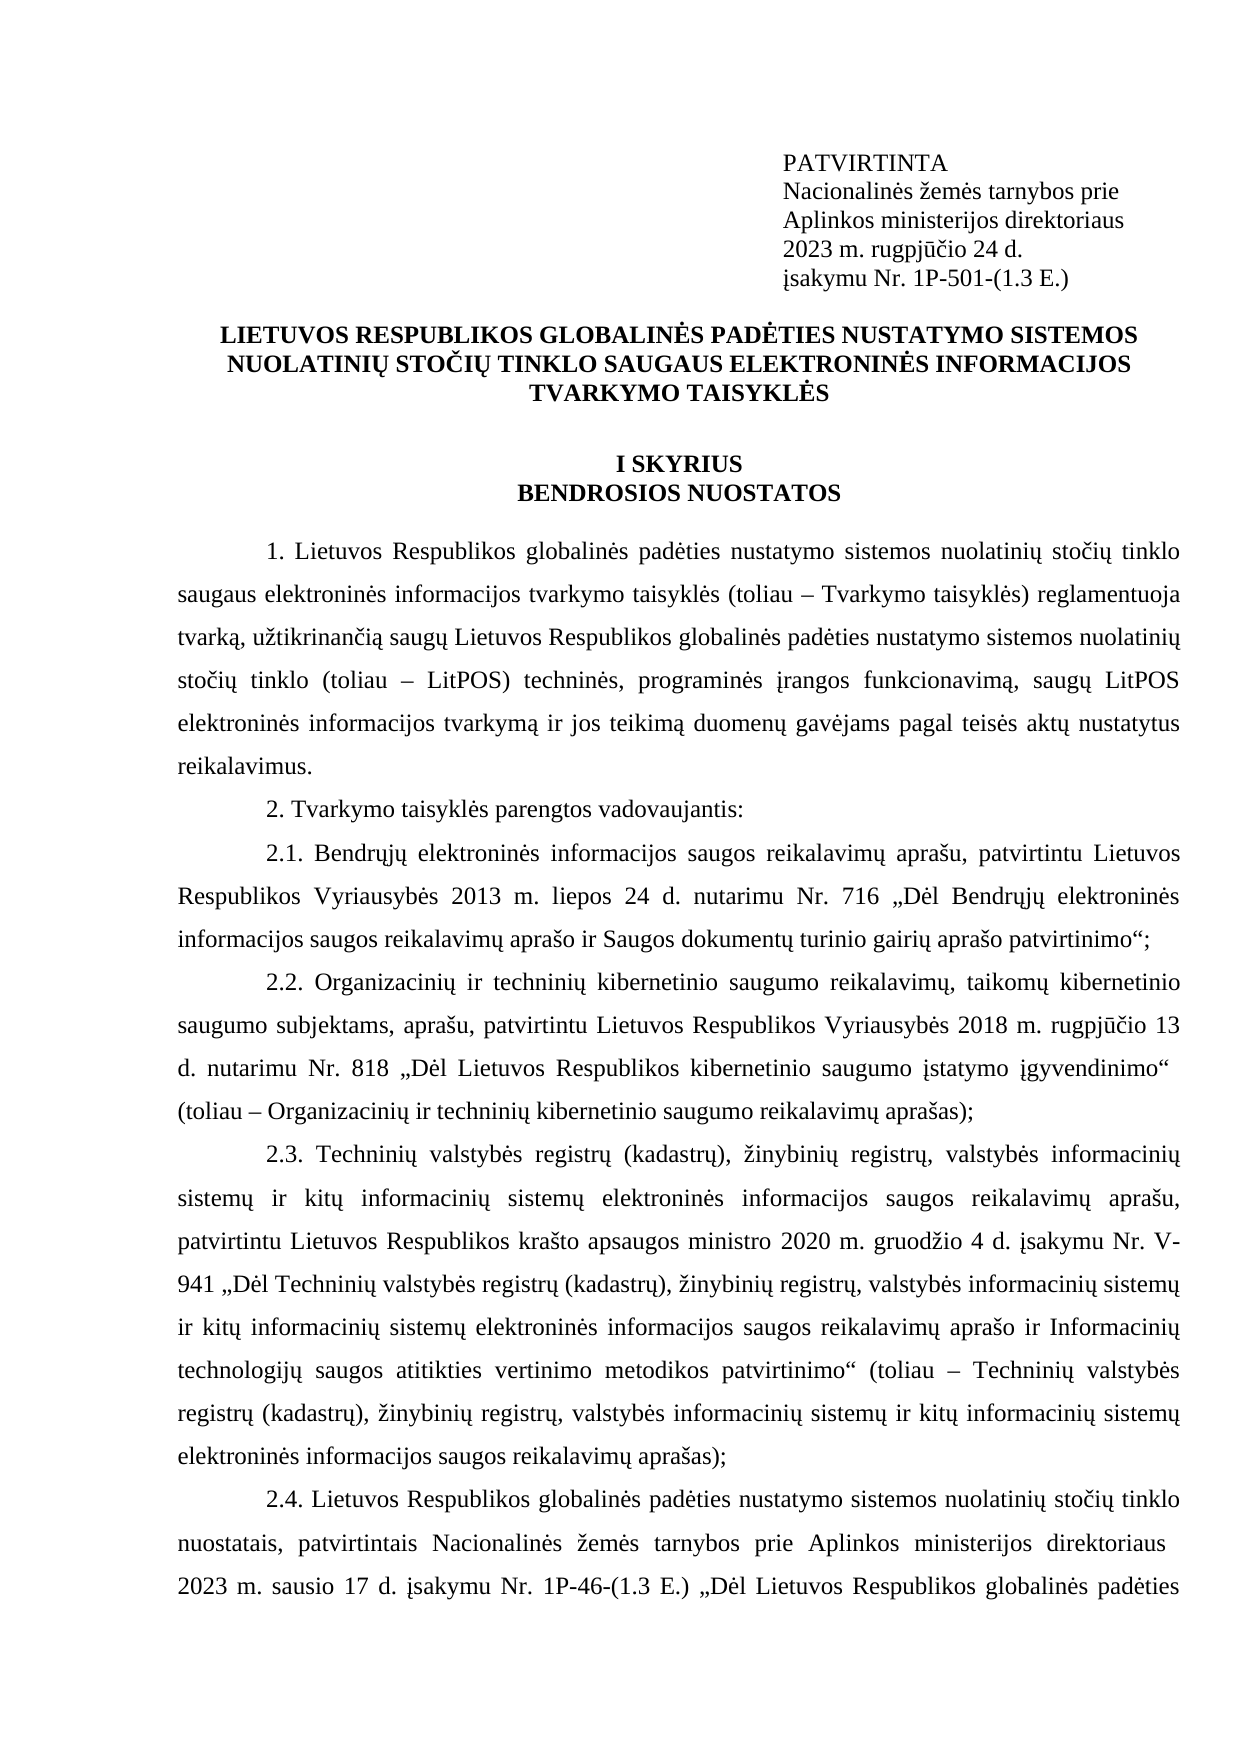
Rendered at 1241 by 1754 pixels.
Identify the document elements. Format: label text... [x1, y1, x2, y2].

text 2.2. Organizacinių ir techninių kibernetinio saugumo reikalavimų, taikomų kibernetinio saugumo subjektams, aprašu, patvirtintu Lietuvos Respublikos Vyriausybės 2018 m. rugpjūčio 13 d. nutarimu Nr. 818 „Dėl Lietuvos Respublikos kibernetinio saugumo įstatymo įgyvendinimo“ (toliau – Organizacinių ir techninių kibernetinio saugumo reikalavimų aprašas); [177, 967, 1181, 1125]
text 2.1. Bendrųjų elektroninės informacijos saugos reikalavimų aprašu, patvirtintu Lietuvos Respublikos Vyriausybės 2013 m. liepos 24 d. nutarimu Nr. 716 „Dėl Bendrųjų elektroninės informacijos saugos reikalavimų aprašo ir Saugos dokumentų turinio gairių aprašo patvirtinimo“; [177, 838, 1181, 953]
text 1. Lietuvos Respublikos globalinės padėties nustatymo sistemos nuolatinių stočių tinklo saugaus elektroninės informacijos tvarkymo taisyklės (toliau – Tvarkymo taisyklės) reglamentuoja tvarką, užtikrinančią saugų Lietuvos Respublikos globalinės padėties nustatymo sistemos nuolatinių stočių tinklo (toliau – LitPOS) techninės, programinės įrangos funkcionavimą, saugų LitPOS elektroninės informacijos tvarkymą ir jos teikimą duomenų gavėjams pagal teisės aktų nustatytus reikalavimus. [177, 536, 1181, 780]
text įsakymu Nr. 1P-501-(1.3 E.) [783, 263, 1181, 291]
text 2023 m. rugpjūčio 24 d. [783, 234, 1181, 263]
text 2.3. Techninių valstybės registrų (kadastrų), žinybinių registrų, valstybės informacinių sistemų ir kitų informacinių sistemų elektroninės informacijos saugos reikalavimų aprašu, patvirtintu Lietuvos Respublikos krašto apsaugos ministro 2020 m. gruodžio 4 d. įsakymu Nr. V-941 „Dėl Techninių valstybės registrų (kadastrų), žinybinių registrų, valstybės informacinių sistemų ir kitų informacinių sistemų elektroninės informacijos saugos reikalavimų aprašo ir Informacinių technologijų saugos atitikties vertinimo metodikos patvirtinimo“ (toliau – Techninių valstybės registrų (kadastrų), žinybinių registrų, valstybės informacinių sistemų ir kitų informacinių sistemų elektroninės informacijos saugos reikalavimų aprašas); [177, 1139, 1181, 1470]
text 2.4. Lietuvos Respublikos globalinės padėties nustatymo sistemos nuolatinių stočių tinklo nuostatais, patvirtintais Nacionalinės žemės tarnybos prie Aplinkos ministerijos direktoriaus 2023 m. sausio 17 d. įsakymu Nr. 1P-46-(1.3 E.) „Dėl Lietuvos Respublikos globalinės padėties [177, 1484, 1181, 1599]
text Nacionalinės žemės tarnybos prie [783, 176, 1181, 205]
text Lietuvos Respublikos globalinės padėties nustatymo sistemos nuolatinių stočių tinklo SAUGAUS ELEKTRONINĖS INFORMACIJOS TVARKYMO TAISYKLĖS [177, 320, 1181, 406]
text PATVIRTINTA [783, 148, 1181, 176]
text 2. Tvarkymo taisyklės parengtos vadovaujantis: [177, 794, 1181, 823]
text BENDROSIOS NUOSTATOS [177, 478, 1181, 507]
text I SKYRIUS [177, 449, 1181, 478]
text Aplinkos ministerijos direktoriaus [783, 205, 1181, 234]
